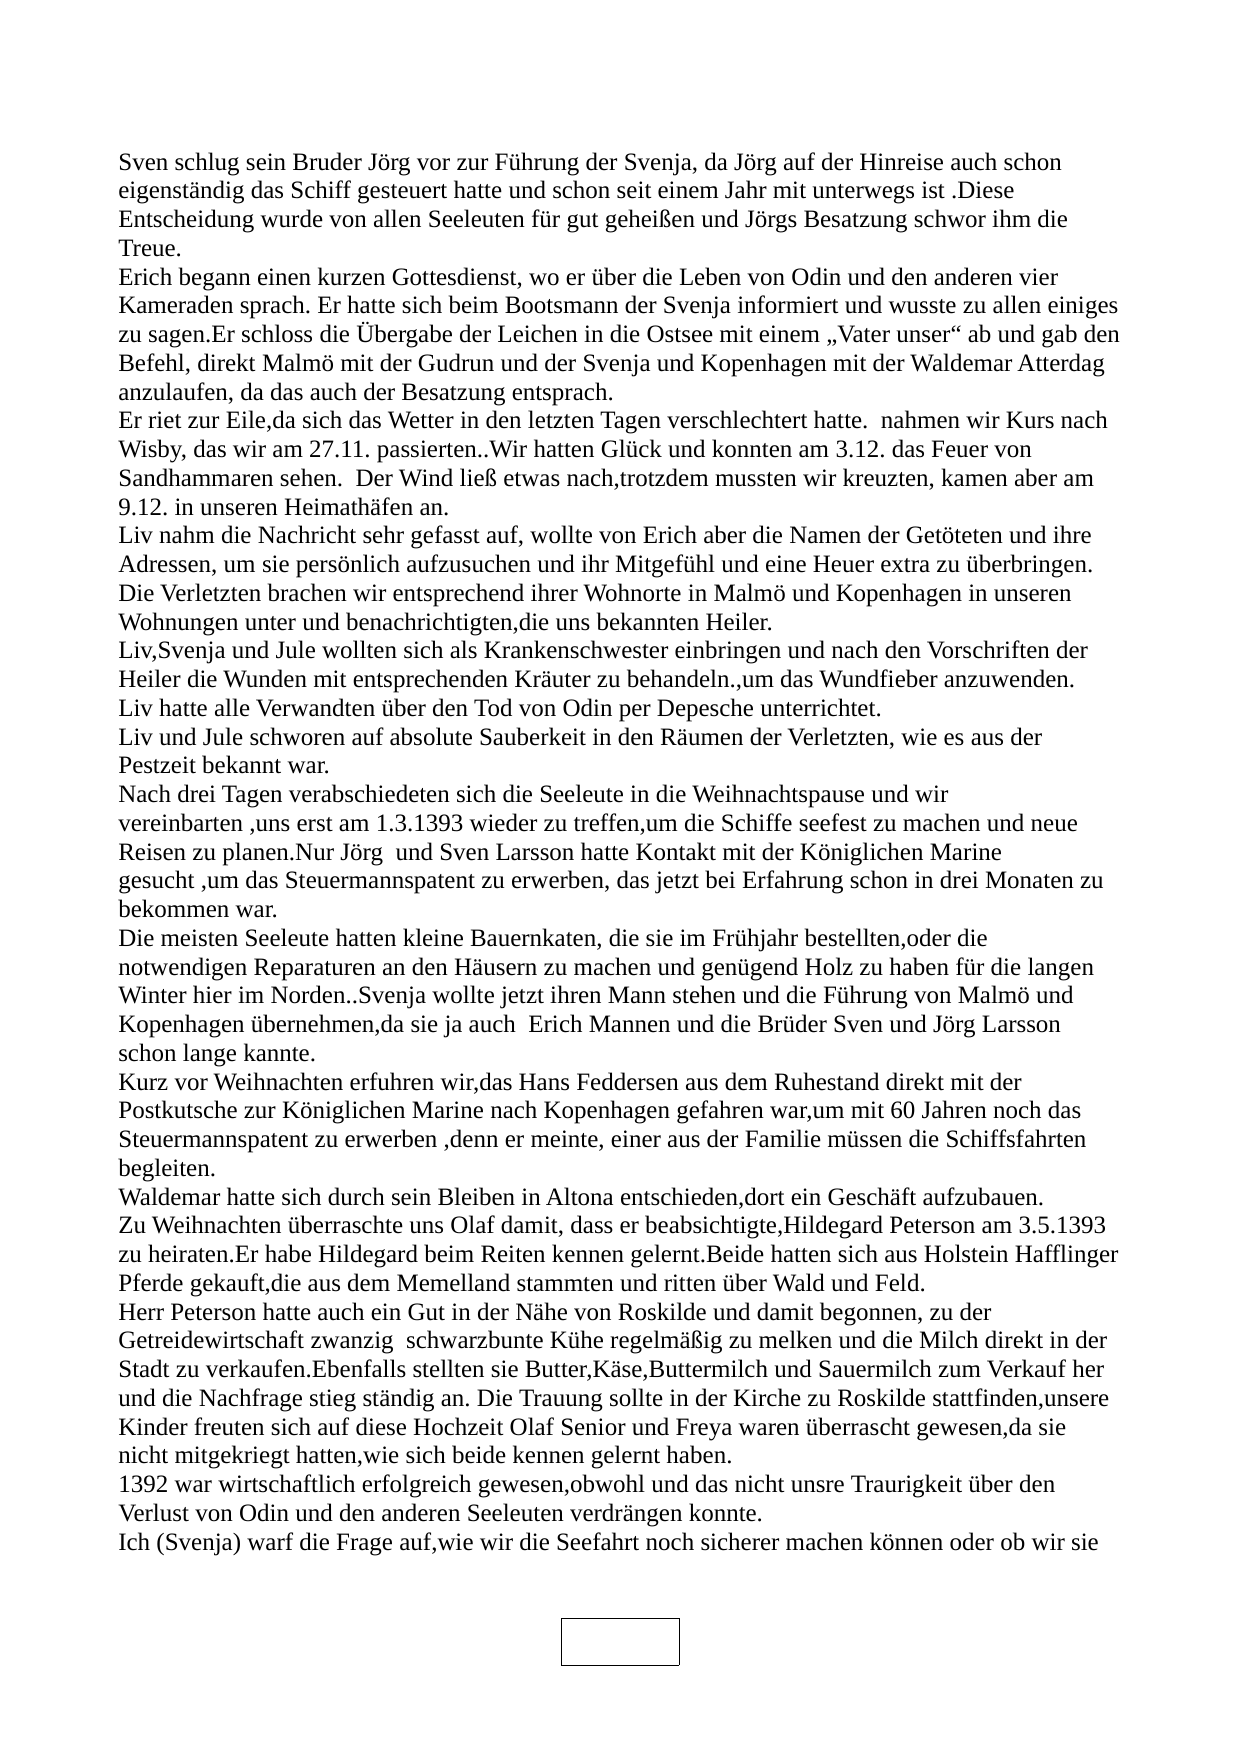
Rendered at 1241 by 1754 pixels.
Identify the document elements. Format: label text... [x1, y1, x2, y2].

text Liv und Jule schworen auf absolute Sauberkeit in den Räumen der Verletzten, wie es aus der Pestzeit bekannt war. [118, 722, 1122, 779]
text Die meisten Seeleute hatten kleine Bauernkaten, die sie im Frühjahr bestellten,oder die notwendigen Reparaturen an den Häusern zu machen und genügend Holz zu haben für die langen Winter hier im Norden..Svenja wollte jetzt ihren Mann stehen und die Führung von Malmö und Kopenhagen übernehmen,da sie ja auch Erich Mannen und die Brüder Sven und Jörg Larsson schon lange kannte. [118, 923, 1122, 1067]
text Nach drei Tagen verabschiedeten sich die Seeleute in die Weihnachtspause und wir vereinbarten ,uns erst am 1.3.1393 wieder zu treffen,um die Schiffe seefest zu machen und neue Reisen zu planen.Nur Jörg und Sven Larsson hatte Kontakt mit der Königlichen Marine gesucht ,um das Steuermannspatent zu erwerben, das jetzt bei Erfahrung schon in drei Monaten zu bekommen war. [118, 779, 1122, 923]
text Herr Peterson hatte auch ein Gut in der Nähe von Roskilde und damit begonnen, zu der Getreidewirtschaft zwanzig schwarzbunte Kühe regelmäßig zu melken und die Milch direkt in der Stadt zu verkaufen.Ebenfalls stellten sie Butter,Käse,Buttermilch und Sauermilch zum Verkauf her und die Nachfrage stieg ständig an. Die Trauung sollte in der Kirche zu Roskilde stattfinden,unsere Kinder freuten sich auf diese Hochzeit Olaf Senior und Freya waren überrascht gewesen,da sie nicht mitgekriegt hatten,wie sich beide kennen gelernt haben. [118, 1297, 1122, 1469]
text Liv,Svenja und Jule wollten sich als Krankenschwester einbringen und nach den Vorschriften der Heiler die Wunden mit entsprechenden Kräuter zu behandeln.,um das Wundfieber anzuwenden. [118, 636, 1122, 693]
text Liv nahm die Nachricht sehr gefasst auf, wollte von Erich aber die Namen der Getöteten und ihre Adressen, um sie persönlich aufzusuchen und ihr Mitgefühl und eine Heuer extra zu überbringen. Die Verletzten brachen wir entsprechend ihrer Wohnorte in Malmö und Kopenhagen in unseren Wohnungen unter und benachrichtigten,die uns bekannten Heiler. [118, 521, 1122, 636]
text Er riet zur Eile,da sich das Wetter in den letzten Tagen verschlechtert hatte. nahmen wir Kurs nach Wisby, das wir am 27.11. passierten..Wir hatten Glück und konnten am 3.12. das Feuer von Sandhammaren sehen. Der Wind ließ etwas nach,trotzdem mussten wir kreuzten, kamen aber am 9.12. in unseren Heimathäfen an. [118, 406, 1122, 521]
text Zu Weihnachten überraschte uns Olaf damit, dass er beabsichtigte,Hildegard Peterson am 3.5.1393 zu heiraten.Er habe Hildegard beim Reiten kennen gelernt.Beide hatten sich aus Holstein Hafflinger Pferde gekauft,die aus dem Memelland stammten und ritten über Wald und Feld. [118, 1211, 1122, 1297]
text Ich (Svenja) warf die Frage auf,wie wir die Seefahrt noch sicherer machen können oder ob wir sie [118, 1527, 1122, 1556]
text Kurz vor Weihnachten erfuhren wir,das Hans Feddersen aus dem Ruhestand direkt mit der Postkutsche zur Königlichen Marine nach Kopenhagen gefahren war,um mit 60 Jahren noch das Steuermannspatent zu erwerben ,denn er meinte, einer aus der Familie müssen die Schiffsfahrten begleiten. [118, 1067, 1122, 1182]
text Erich begann einen kurzen Gottesdienst, wo er über die Leben von Odin und den anderen vier Kameraden sprach. Er hatte sich beim Bootsmann der Svenja informiert und wusste zu allen einiges zu sagen.Er schloss die Übergabe der Leichen in die Ostsee mit einem „Vater unser“ ab und gab den Befehl, direkt Malmö mit der Gudrun und der Svenja und Kopenhagen mit der Waldemar Atterdag anzulaufen, da das auch der Besatzung entsprach. [118, 262, 1122, 406]
text Waldemar hatte sich durch sein Bleiben in Altona entschieden,dort ein Geschäft aufzubauen. [118, 1182, 1122, 1211]
text 1392 war wirtschaftlich erfolgreich gewesen,obwohl und das nicht unsre Traurigkeit über den Verlust von Odin und den anderen Seeleuten verdrängen konnte. [118, 1469, 1122, 1527]
text Liv hatte alle Verwandten über den Tod von Odin per Depesche unterrichtet. [118, 693, 1122, 722]
text Sven schlug sein Bruder Jörg vor zur Führung der Svenja, da Jörg auf der Hinreise auch schon eigenständig das Schiff gesteuert hatte und schon seit einem Jahr mit unterwegs ist .Diese Entscheidung wurde von allen Seeleuten für gut geheißen und Jörgs Besatzung schwor ihm die Treue. [118, 147, 1122, 262]
